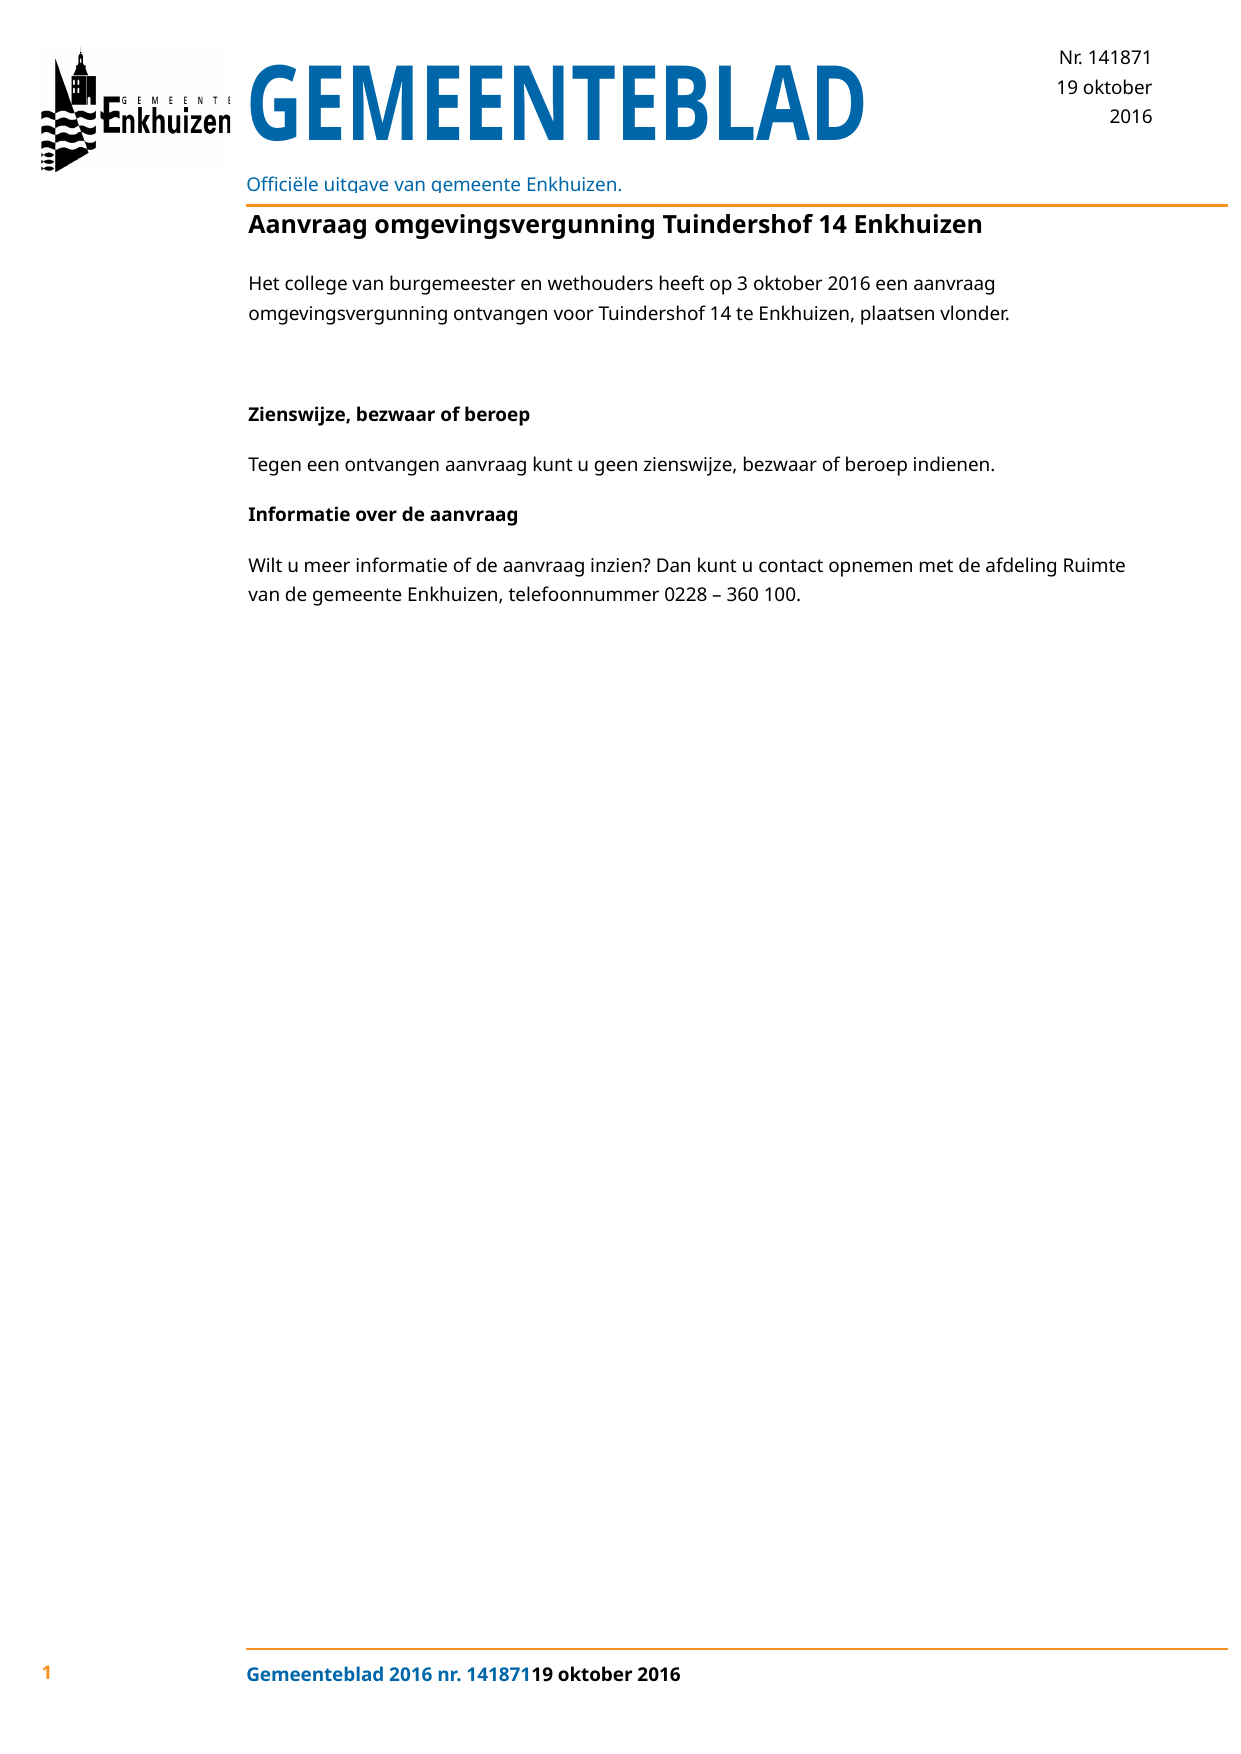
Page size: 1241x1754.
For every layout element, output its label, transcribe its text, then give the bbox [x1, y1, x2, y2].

text Tegen een ontvangen aanvraag kunt u geen zienswijze, bezwaar of beroep indienen. [248, 451, 1152, 477]
text Het college van burgemeester en wethouders heeft op 3 oktober 2016 een aanvraag omgevingsvergunning ontvangen voor Tuindershof 14 te Enkhuizen, plaatsen vlonder. [248, 270, 1152, 326]
text Aanvraag omgevingsvergunning Tuindershof 14 Enkhuizen [248, 207, 1152, 241]
picture [41, 47, 231, 172]
text Wilt u meer informatie of de aanvraag inzien? Dan kunt u contact opnemen met de afdeling Ruimte van de gemeente Enkhuizen, telefoonnummer 0228 – 360 100. [248, 552, 1152, 607]
text Zienswijze, bezwaar of beroep [248, 401, 1152, 426]
text Informatie over de aanvraag [248, 502, 1152, 527]
